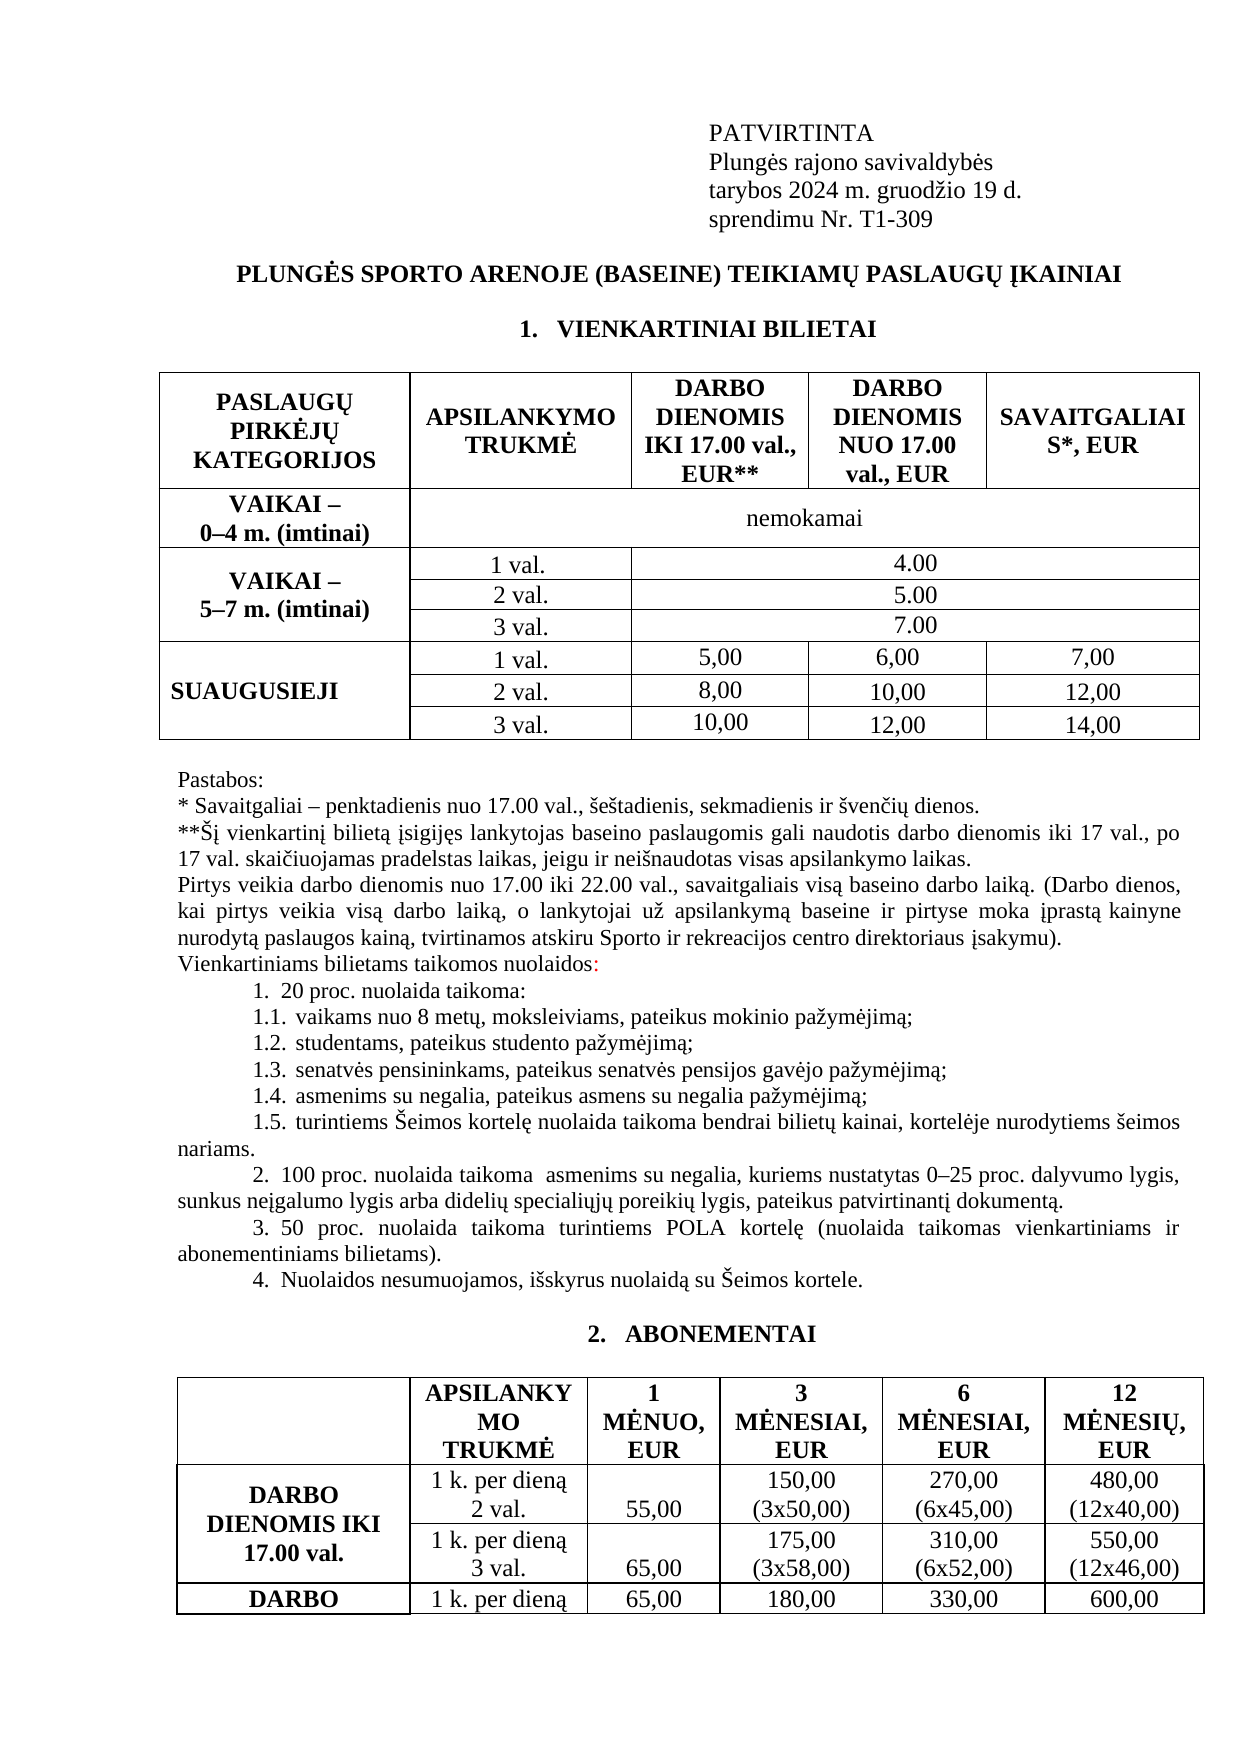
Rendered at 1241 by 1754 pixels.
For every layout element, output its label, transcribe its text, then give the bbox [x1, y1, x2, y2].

table_cell 10,00 [632, 707, 808, 738]
text 4. Nuolaidos nesumuojamos, išskyrus nuolaidą su Šeimos kortele. [177, 1267, 1181, 1293]
text 1.4. asmenims su negalia, pateikus asmens su negalia pažymėjimą; [177, 1082, 1181, 1108]
table_cell DARBO DIENOMIS IKI 17.00 val. [178, 1465, 409, 1582]
text **Šį vienkartinį bilietą įsigijęs lankytojas baseino paslaugomis gali naudotis darbo dienomis iki 17 val., po 17 val. skaičiuojamas pradelstas laikas, jeigu ir neišnaudotas visas apsilankymo laikas. [177, 818, 1181, 871]
table_cell 3 val. [411, 610, 631, 641]
table_cell DARBO DIENOMIS IKI 17.00 val., EUR** [632, 373, 808, 488]
table_cell 3 val. [411, 707, 631, 738]
table_cell 480,00 (12x40,00) [1046, 1465, 1203, 1523]
table_cell SUAUGUSIEJI [160, 642, 409, 738]
subtitle Plungės rajono savivaldybės [177, 147, 1181, 176]
table_cell 1 val. [411, 548, 631, 579]
text 1.2. studentams, pateikus studento pažymėjimą; [177, 1029, 1181, 1056]
table_cell 550,00 (12x46,00) [1046, 1524, 1203, 1582]
table_cell 150,00 (3x50,00) [721, 1465, 882, 1523]
text * Savaitgaliai – penktadienis nuo 17.00 val., šeštadienis, sekmadienis ir švenčių dienos. [177, 792, 1181, 818]
table_cell 1 k. per dieną 2 val. [411, 1465, 587, 1523]
table_cell 12,00 [809, 707, 986, 738]
table_cell 65,00 [588, 1524, 719, 1582]
table_cell [178, 1378, 409, 1464]
table_cell 12 MĖNESIŲ, EUR [1046, 1378, 1203, 1464]
table_cell 5.00 [632, 580, 1199, 609]
table_cell 7.00 [632, 610, 1199, 641]
table_cell 3 MĖNESIAI, EUR [721, 1378, 882, 1464]
table_cell 1 k. per dieną 3 val. [411, 1524, 587, 1582]
table_cell 65,00 [588, 1584, 719, 1613]
table_cell APSILANKYMO TRUKMĖ [411, 373, 631, 488]
text 1.3. senatvės pensininkams, pateikus senatvės pensijos gavėjo pažymėjimą; [177, 1056, 1181, 1082]
table_cell 4.00 [632, 548, 1199, 579]
table_cell VAIKAI – 0–4 m. (imtinai) [160, 489, 409, 547]
text PATVIRTINTA [177, 118, 1181, 147]
table_cell DARBO [178, 1584, 409, 1613]
table_cell PASLAUGŲ PIRKĖJŲ KATEGORIJOS [160, 373, 409, 488]
table_cell 1 k. per dieną [411, 1584, 587, 1613]
table_cell 2 val. [411, 675, 631, 706]
text 1.1. vaikams nuo 8 metų, moksleiviams, pateikus mokinio pažymėjimą; [177, 1003, 1181, 1029]
table_cell APSILANKYMO TRUKMĖ [411, 1378, 587, 1464]
table_cell 6,00 [809, 642, 986, 674]
text Pastabos: [177, 766, 1181, 792]
table_cell 600,00 [1046, 1584, 1203, 1613]
table_header 2. ABONEMENTAI [177, 1319, 1204, 1377]
table_cell VAIKAI – 5–7 m. (imtinai) [160, 548, 409, 641]
table_cell 270,00 (6x45,00) [883, 1465, 1044, 1523]
table_cell 2 val. [411, 580, 631, 609]
table_cell 55,00 [588, 1465, 719, 1523]
table_header 1. VIENKARTINIAI BILIETAI [159, 315, 1199, 372]
table_cell DARBO DIENOMIS NUO 17.00 val., EUR [809, 373, 986, 488]
table_cell 10,00 [809, 675, 986, 706]
table_cell 14,00 [987, 707, 1199, 738]
table_cell 12,00 [987, 675, 1199, 706]
text 1. 20 proc. nuolaida taikoma: [177, 977, 1181, 1003]
text 1.5. turintiems Šeimos kortelę nuolaida taikoma bendrai bilietų kainai, kortelėje nurodytiems šeimos nariams. [177, 1108, 1181, 1161]
table_cell 310,00 (6x52,00) [883, 1524, 1044, 1582]
table_cell 6 MĖNESIAI, EUR [883, 1378, 1044, 1464]
text PLUNGĖS SPORTO ARENOJE (baseinE) TEIKIAMŲ PASLAUGŲ įKAINiai [177, 259, 1181, 288]
table_cell 8,00 [632, 675, 808, 706]
text Vienkartiniams bilietams taikomos nuolaidos: [177, 950, 1181, 977]
table_cell 7,00 [987, 642, 1199, 674]
text Pirtys veikia darbo dienomis nuo 17.00 iki 22.00 val., savaitgaliais visą baseino darbo laiką. (Darbo dienos, kai pirtys veikia visą darbo laiką, o lankytojai už apsilankymą baseine ir pirtyse moka įprastą kainyne nurodytą paslaugos kainą, tvirtinamos atskiru Sporto ir rekreacijos centro direktoriaus įsakymu). [177, 871, 1181, 950]
text tarybos 2024 m. gruodžio 19 d. [177, 176, 1181, 204]
table_cell 180,00 [721, 1584, 882, 1613]
table_cell SAVAITGALIAIS*, EUR [987, 373, 1199, 488]
text 2. 100 proc. nuolaida taikoma asmenims su negalia, kuriems nustatytas 0–25 proc. dalyvumo lygis, sunkus neįgalumo lygis arba didelių specialiųjų poreikių lygis, pateikus patvirtinantį dokumentą. [177, 1161, 1181, 1214]
table_cell 1 val. [411, 642, 631, 674]
text 3. 50 proc. nuolaida taikoma turintiems POLA kortelę (nuolaida taikomas vienkartiniams ir abonementiniams bilietams). [177, 1214, 1181, 1267]
table_cell 5,00 [632, 642, 808, 674]
table_cell 175,00 (3x58,00) [721, 1524, 882, 1582]
text sprendimu Nr. T1-309 [177, 204, 1181, 233]
table_cell 330,00 [883, 1584, 1044, 1613]
table_cell nemokamai [411, 489, 1199, 547]
table_cell 1 MĖNUO, EUR [588, 1378, 719, 1464]
